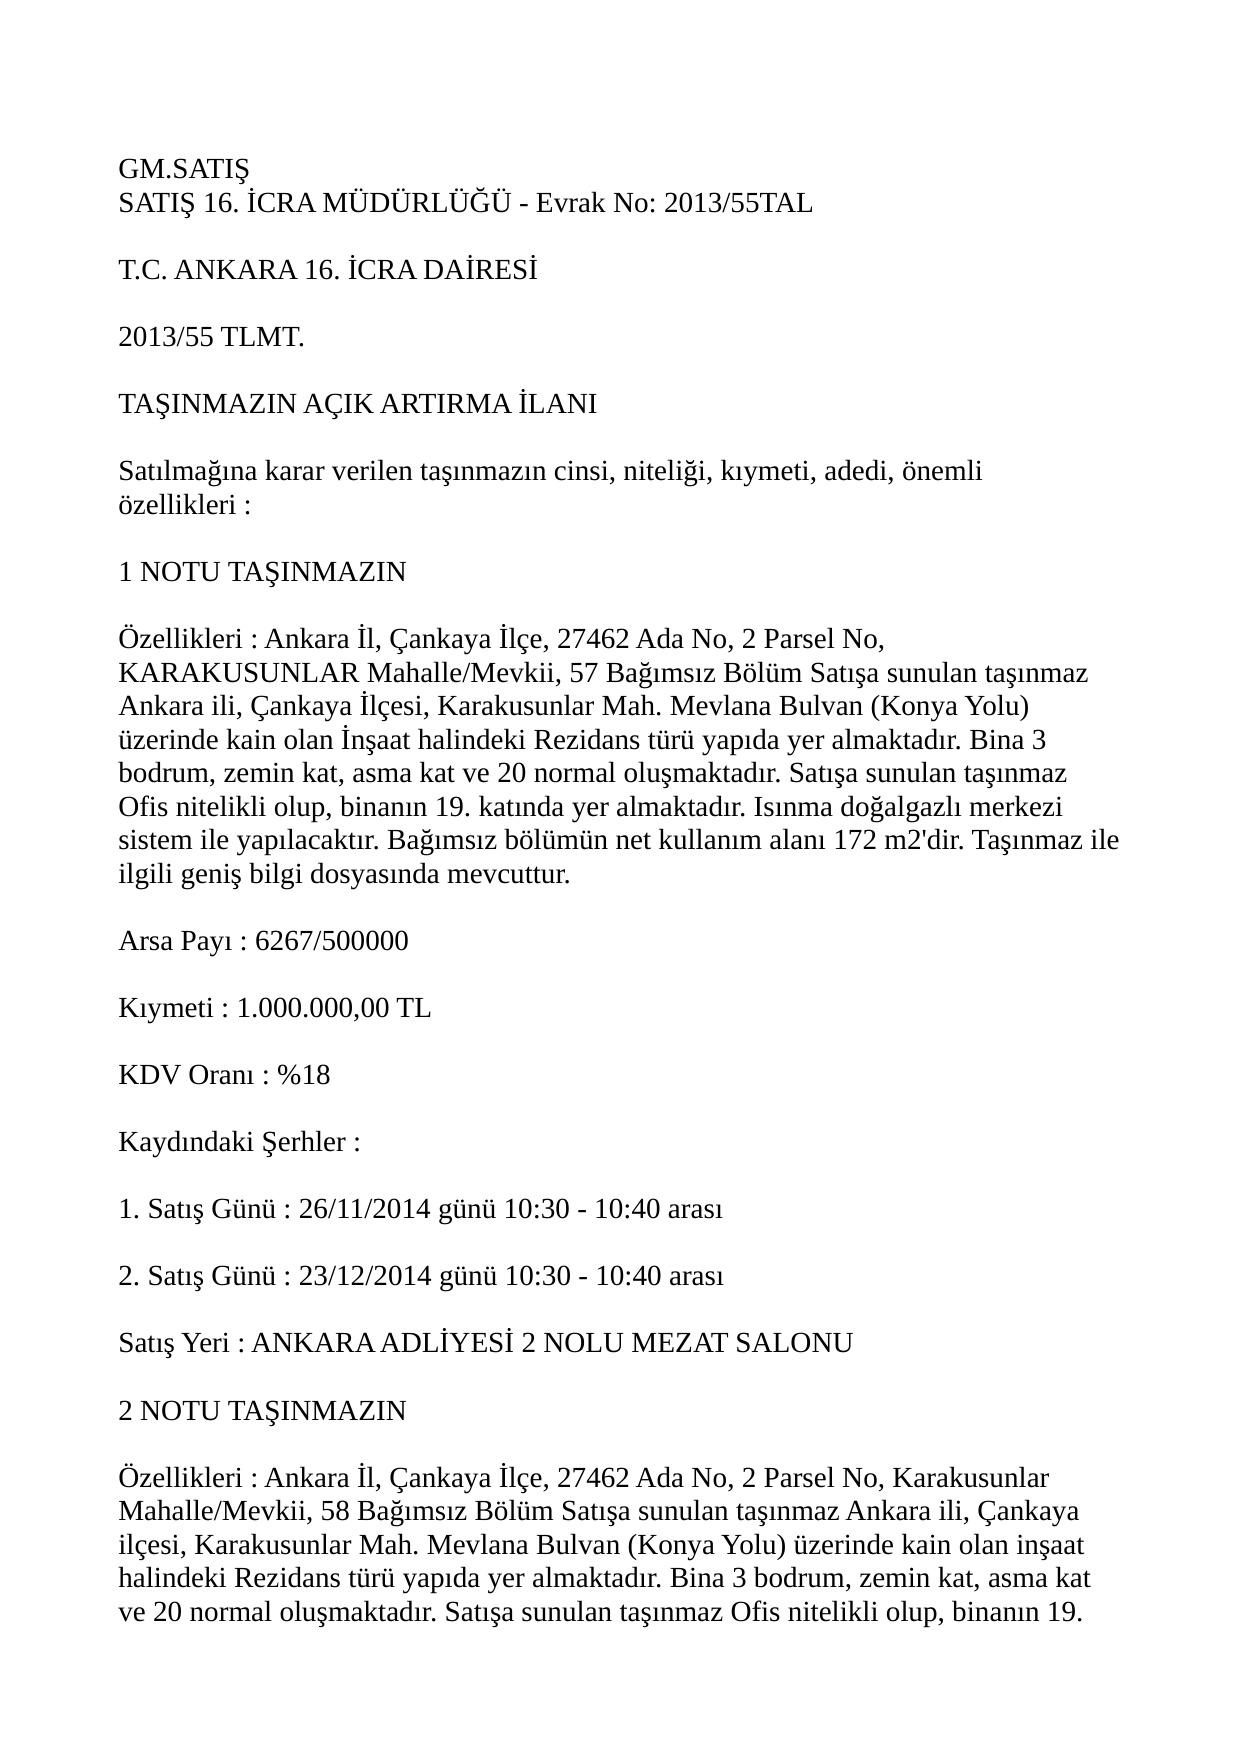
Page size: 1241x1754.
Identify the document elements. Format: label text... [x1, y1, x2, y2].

text GM.SATIŞ [118, 118, 1122, 185]
text 2. Satış Günü : 23/12/2014 günü 10:30 - 10:40 arası [118, 1258, 1122, 1292]
text 1 NOTU TAŞINMAZIN [118, 554, 1122, 588]
text 2 NOTU TAŞINMAZIN [118, 1393, 1122, 1426]
text Arsa Payı : 6267/500000 [118, 923, 1122, 957]
text Kıymeti : 1.000.000,00 TL [118, 990, 1122, 1024]
text TAŞINMAZIN AÇIK ARTIRMA İLANI [118, 386, 1122, 420]
text T.C. ANKARA 16. İCRA DAİRESİ [118, 252, 1122, 286]
text Satılmağına karar verilen taşınmazın cinsi, niteliği, kıymeti, adedi, önemli özellikleri : [118, 453, 1122, 521]
text Kaydındaki Şerhler : [118, 1124, 1122, 1158]
text KDV Oranı : %18 [118, 1057, 1122, 1091]
text Satış Yeri : ANKARA ADLİYESİ 2 NOLU MEZAT SALONU [118, 1326, 1122, 1359]
text 2013/55 TLMT. [118, 319, 1122, 353]
text Özellikleri : Ankara İl, Çankaya İlçe, 27462 Ada No, 2 Parsel No, Karakusunlar Mahalle/Mevkii, 58 Bağımsız Bölüm Satışa sunulan taşınmaz Ankara ili, Çankaya ilçesi, Karakusunlar Mah. Mevlana Bulvan (Konya Yolu) üzerinde kain olan inşaat halindeki Rezidans türü yapıda yer almaktadır. Bina 3 bodrum, zemin kat, asma kat ve 20 normal oluşmaktadır. Satışa sunulan taşınmaz Ofis nitelikli olup, binanın 19. [118, 1460, 1122, 1627]
text SATIŞ 16. İCRA MÜDÜRLÜĞÜ - Evrak No: 2013/55TAL [118, 185, 1122, 219]
text Özellikleri : Ankara İl, Çankaya İlçe, 27462 Ada No, 2 Parsel No, KARAKUSUNLAR Mahalle/Mevkii, 57 Bağımsız Bölüm Satışa sunulan taşınmaz Ankara ili, Çankaya İlçesi, Karakusunlar Mah. Mevlana Bulvan (Konya Yolu) üzerinde kain olan İnşaat halindeki Rezidans türü yapıda yer almaktadır. Bina 3 bodrum, zemin kat, asma kat ve 20 normal oluşmaktadır. Satışa sunulan taşınmaz Ofis nitelikli olup, binanın 19. katında yer almaktadır. Isınma doğalgazlı merkezi sistem ile yapılacaktır. Bağımsız bölümün net kullanım alanı 172 m2'dir. Taşınmaz ile ilgili geniş bilgi dosyasında mevcuttur. [118, 621, 1122, 889]
text 1. Satış Günü : 26/11/2014 günü 10:30 - 10:40 arası [118, 1191, 1122, 1225]
